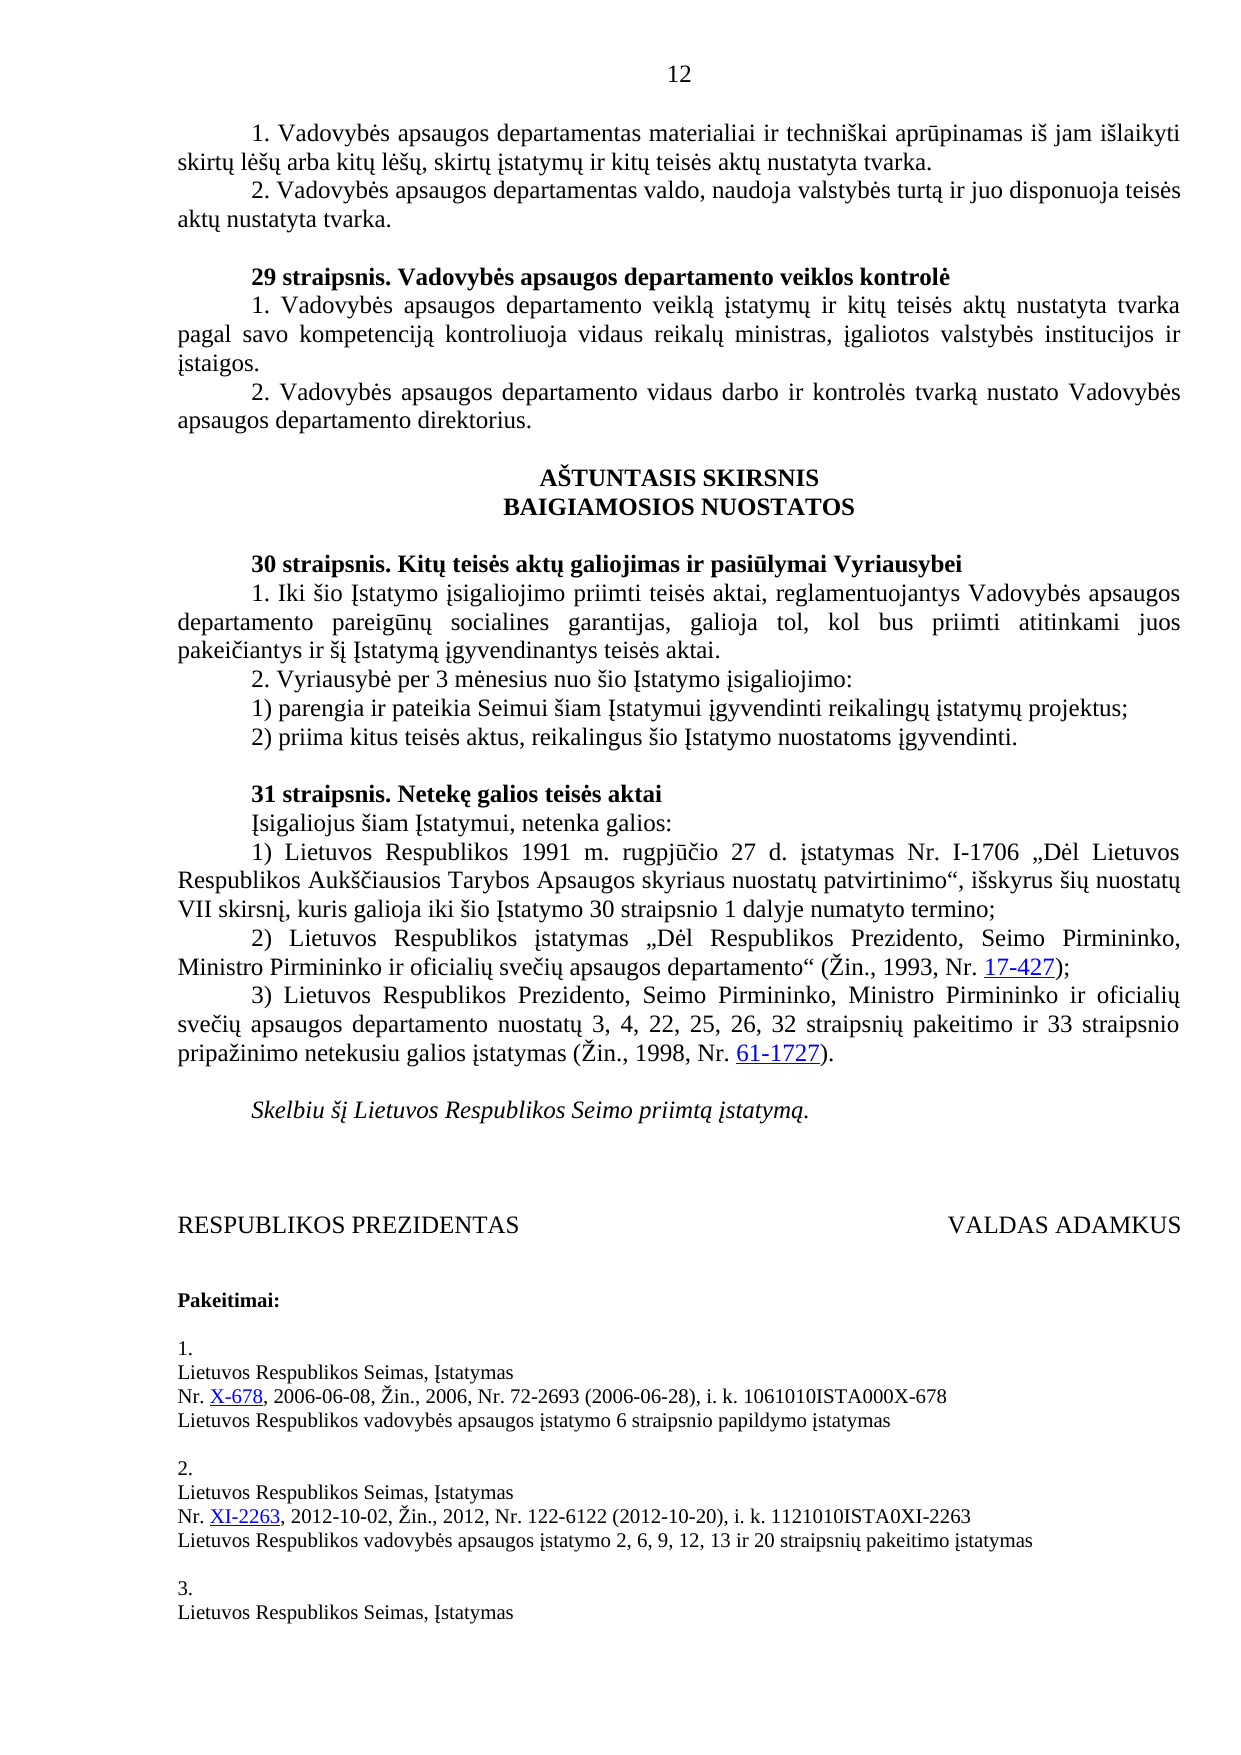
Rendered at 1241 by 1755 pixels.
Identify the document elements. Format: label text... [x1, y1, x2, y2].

text Pakeitimai: [177, 1287, 1181, 1312]
text Nr. XI-2263, 2012-10-02, Žin., 2012, Nr. 122-6122 (2012-10-20), i. k. 1121010ISTA0XI-2263 [177, 1504, 1181, 1528]
text 1. Vadovybės apsaugos departamento veiklą įstatymų ir kitų teisės aktų nustatyta tvarka pagal savo kompetenciją kontroliuoja vidaus reikalų ministras, įgaliotos valstybės institucijos ir įstaigos. [177, 291, 1181, 377]
text RESPUBLIKOS PREZIDENTAS VALDAS ADAMKUS [177, 1211, 1181, 1239]
text Lietuvos Respublikos Seimas, Įstatymas [177, 1600, 1181, 1624]
text 1. Vadovybės apsaugos departamentas materialiai ir techniškai aprūpinamas iš jam išlaikyti skirtų lėšų arba kitų lėšų, skirtų įstatymų ir kitų teisės aktų nustatyta tvarka. [177, 118, 1181, 176]
text BAIGIAMOSIOS NUOSTATOS [177, 492, 1181, 521]
text 1. Iki šio Įstatymo įsigaliojimo priimti teisės aktai, reglamentuojantys Vadovybės apsaugos departamento pareigūnų socialines garantijas, galioja tol, kol bus priimti atitinkami juos pakeičiantys ir šį Įstatymą įgyvendinantys teisės aktai. [177, 578, 1181, 664]
text 2. [177, 1456, 1181, 1480]
text 2) Lietuvos Respublikos įstatymas „Dėl Respublikos Prezidento, Seimo Pirmininko, Ministro Pirmininko ir oficialių svečių apsaugos departamento“ (Žin., 1993, Nr. 17-427); [177, 923, 1181, 981]
text 29 straipsnis. Vadovybės apsaugos departamento veiklos kontrolė [177, 262, 1181, 291]
text 1. [177, 1336, 1181, 1360]
text Įsigaliojus šiam Įstatymui, netenka galios: [177, 808, 1181, 837]
text Nr. X-678, 2006-06-08, Žin., 2006, Nr. 72-2693 (2006-06-28), i. k. 1061010ISTA000X-678 [177, 1384, 1181, 1408]
text Lietuvos Respublikos Seimas, Įstatymas [177, 1360, 1181, 1384]
text 2. Vadovybės apsaugos departamento vidaus darbo ir kontrolės tvarką nustato Vadovybės apsaugos departamento direktorius. [177, 377, 1181, 434]
text 2. Vadovybės apsaugos departamentas valdo, naudoja valstybės turtą ir juo disponuoja teisės aktų nustatyta tvarka. [177, 176, 1181, 233]
text 1) Lietuvos Respublikos 1991 m. rugpjūčio 27 d. įstatymas Nr. I-1706 „Dėl Lietuvos Respublikos Aukščiausios Tarybos Apsaugos skyriaus nuostatų patvirtinimo“, išskyrus šių nuostatų VII skirsnį, kuris galioja iki šio Įstatymo 30 straipsnio 1 dalyje numatyto termino; [177, 837, 1181, 923]
text 31 straipsnis. Netekę galios teisės aktai [177, 779, 1181, 808]
text 3) Lietuvos Respublikos Prezidento, Seimo Pirmininko, Ministro Pirmininko ir oficialių svečių apsaugos departamento nuostatų 3, 4, 22, 25, 26, 32 straipsnių pakeitimo ir 33 straipsnio pripažinimo netekusiu galios įstatymas (Žin., 1998, Nr. 61-1727). [177, 981, 1181, 1067]
text 2. Vyriausybė per 3 mėnesius nuo šio Įstatymo įsigaliojimo: [177, 664, 1181, 693]
text AŠTUNTASIS SKIRSNIS [177, 463, 1181, 492]
text 3. [177, 1576, 1181, 1600]
text 1) parengia ir pateikia Seimui šiam Įstatymui įgyvendinti reikalingų įstatymų projektus; [177, 693, 1181, 722]
text Lietuvos Respublikos vadovybės apsaugos įstatymo 6 straipsnio papildymo įstatymas [177, 1408, 1181, 1432]
text 2) priima kitus teisės aktus, reikalingus šio Įstatymo nuostatoms įgyvendinti. [177, 722, 1181, 751]
text Lietuvos Respublikos vadovybės apsaugos įstatymo 2, 6, 9, 12, 13 ir 20 straipsnių pakeitimo įstatymas [177, 1528, 1181, 1552]
text 30 straipsnis. Kitų teisės aktų galiojimas ir pasiūlymai Vyriausybei [177, 549, 1181, 578]
text Skelbiu šį Lietuvos Respublikos Seimo priimtą įstatymą. [177, 1096, 1181, 1124]
text Lietuvos Respublikos Seimas, Įstatymas [177, 1480, 1181, 1504]
